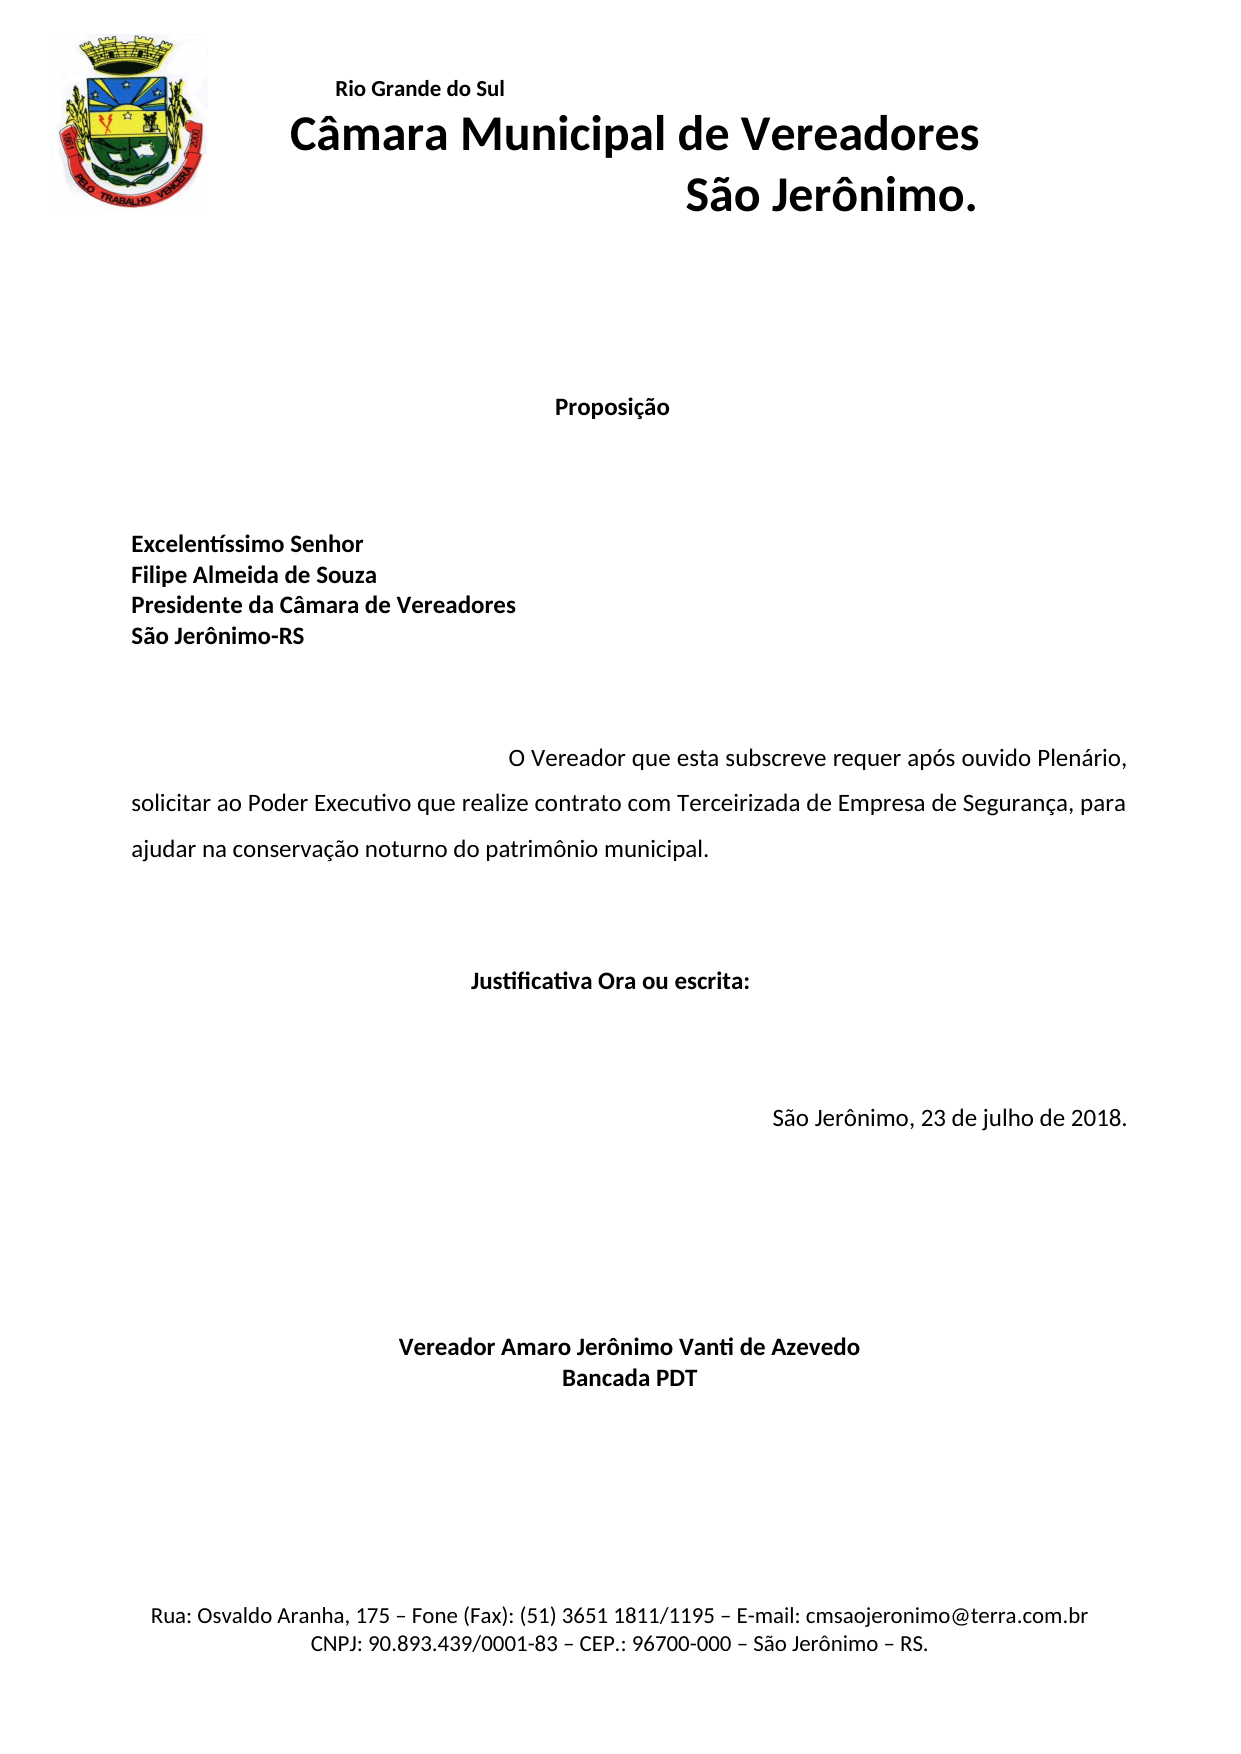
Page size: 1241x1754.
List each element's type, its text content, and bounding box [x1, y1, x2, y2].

text Justificativa Ora ou escrita: [131, 965, 1128, 996]
text Proposição [400, 391, 1128, 422]
text São Jerônimo, 23 de julho de 2018. [131, 1102, 1128, 1133]
text Vereador Amaro Jerônimo Vanti de Azevedo [131, 1331, 1128, 1362]
text Excelentíssimo Senhor [131, 528, 1128, 559]
text O Vereador que esta subscreve requer após ouvido Plenário, solicitar ao Poder Executivo que realize contrato com Terceirizada de Empresa de Segurança, para ajudar na conservação noturno do patrimônio municipal. [131, 742, 1128, 864]
text Presidente da Câmara de Vereadores [131, 589, 1128, 620]
text Filipe Almeida de Souza [131, 559, 1128, 589]
text São Jerônimo-RS [131, 620, 1128, 650]
subtitle Bancada PDT [131, 1362, 1128, 1392]
